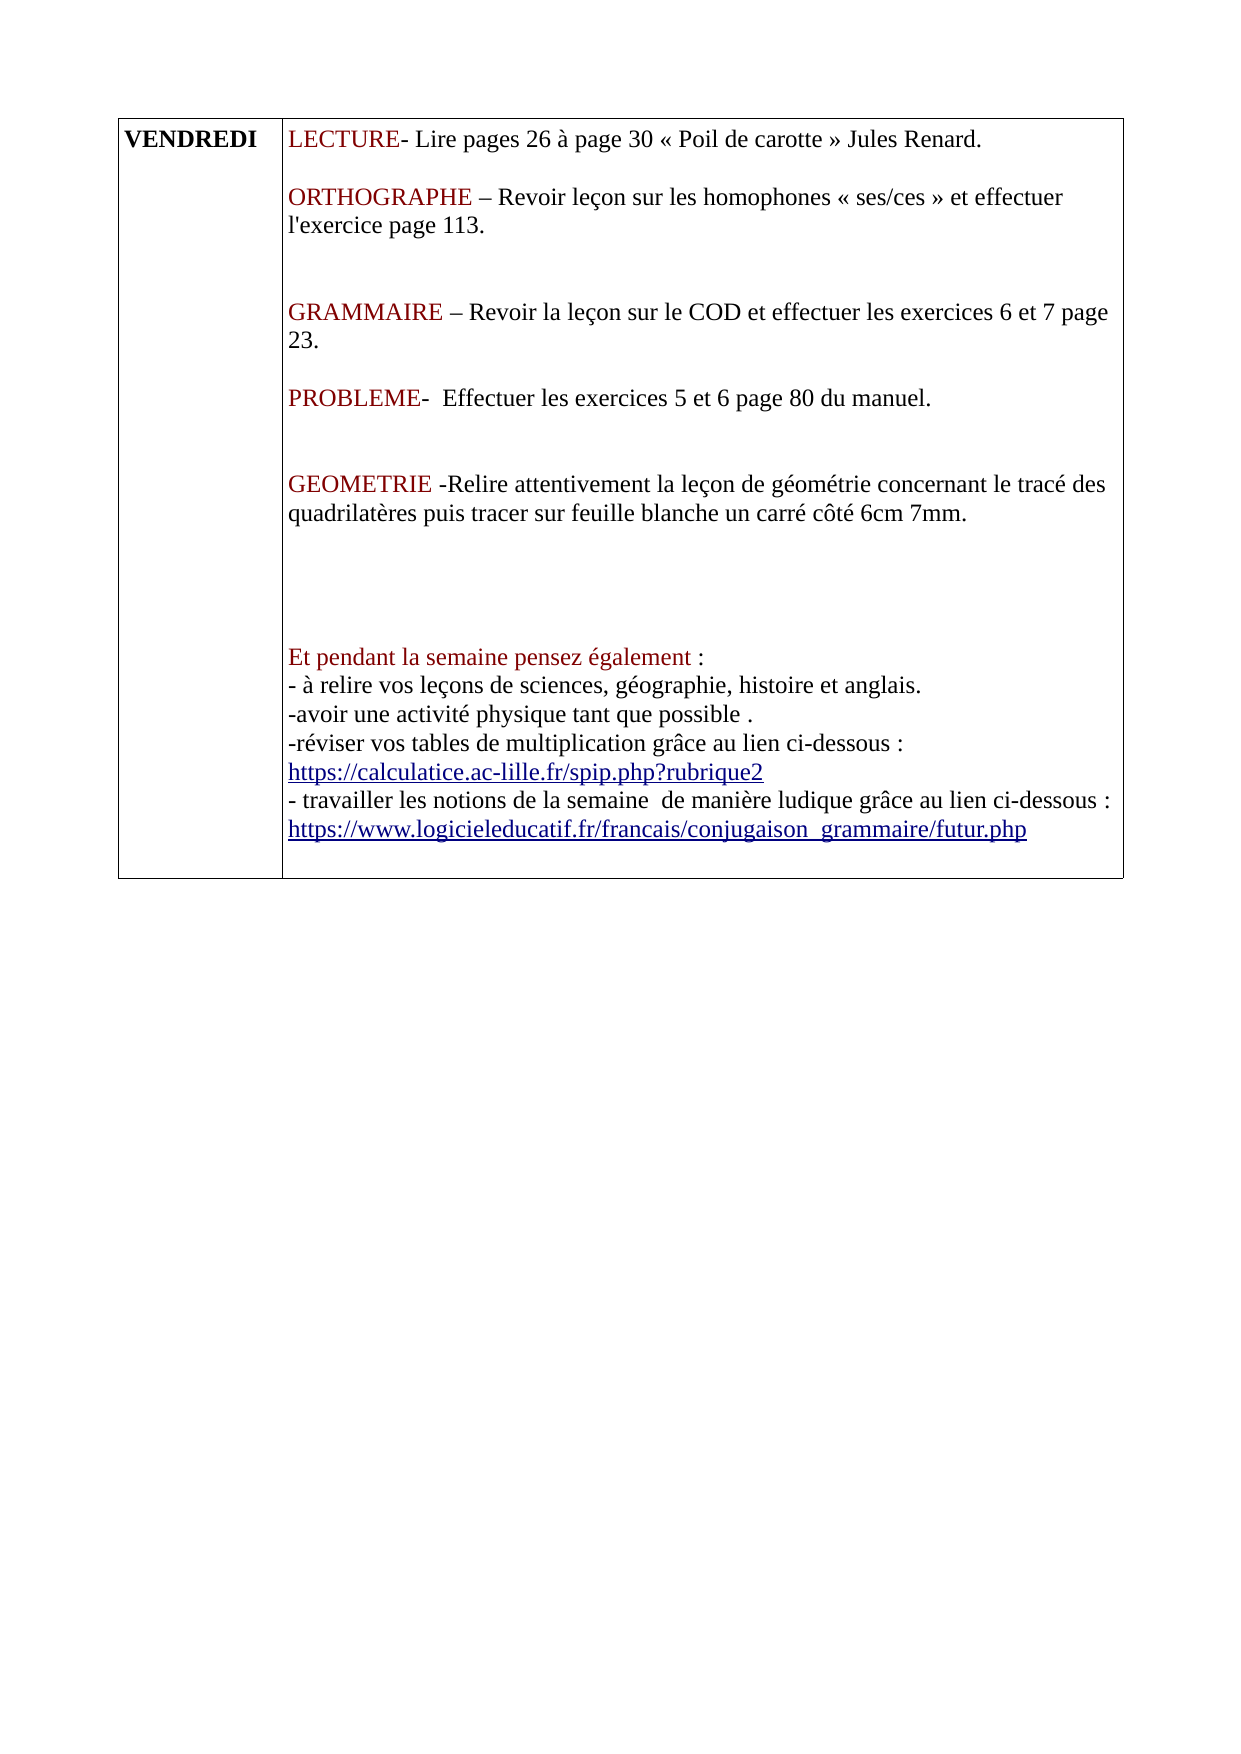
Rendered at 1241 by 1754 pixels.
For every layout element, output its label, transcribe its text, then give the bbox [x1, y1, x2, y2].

table_cell LECTURE- Lire pages 26 à page 30 « Poil de carotte » Jules Renard. ORTHOGRAPHE – Revoir leçon sur les homophones « ses/ces » et effectuer l'exercice page 113. GRAMMAIRE – Revoir la leçon sur le COD et effectuer les exercices 6 et 7 page 23. PROBLEME- Effectuer les exercices 5 et 6 page 80 du manuel. GEOMETRIE -Relire attentivement la leçon de géométrie concernant le tracé des quadrilatères puis tracer sur feuille blanche un carré côté 6cm 7mm. Et pendant la semaine pensez également : - à relire vos leçons de sciences, géographie, histoire et anglais. -avoir une activité physique tant que possible . -réviser vos tables de multiplication grâce au lien ci-dessous : https://calculatice.ac-lille.fr/spip.php?rubrique2 - travailler les notions de la semaine de manière ludique grâce au lien ci-dessous : https://www.logicieleducatif.fr/francais/conjugaison_grammaire/futur.php [283, 119, 1123, 878]
table_cell VENDREDI [119, 119, 282, 878]
